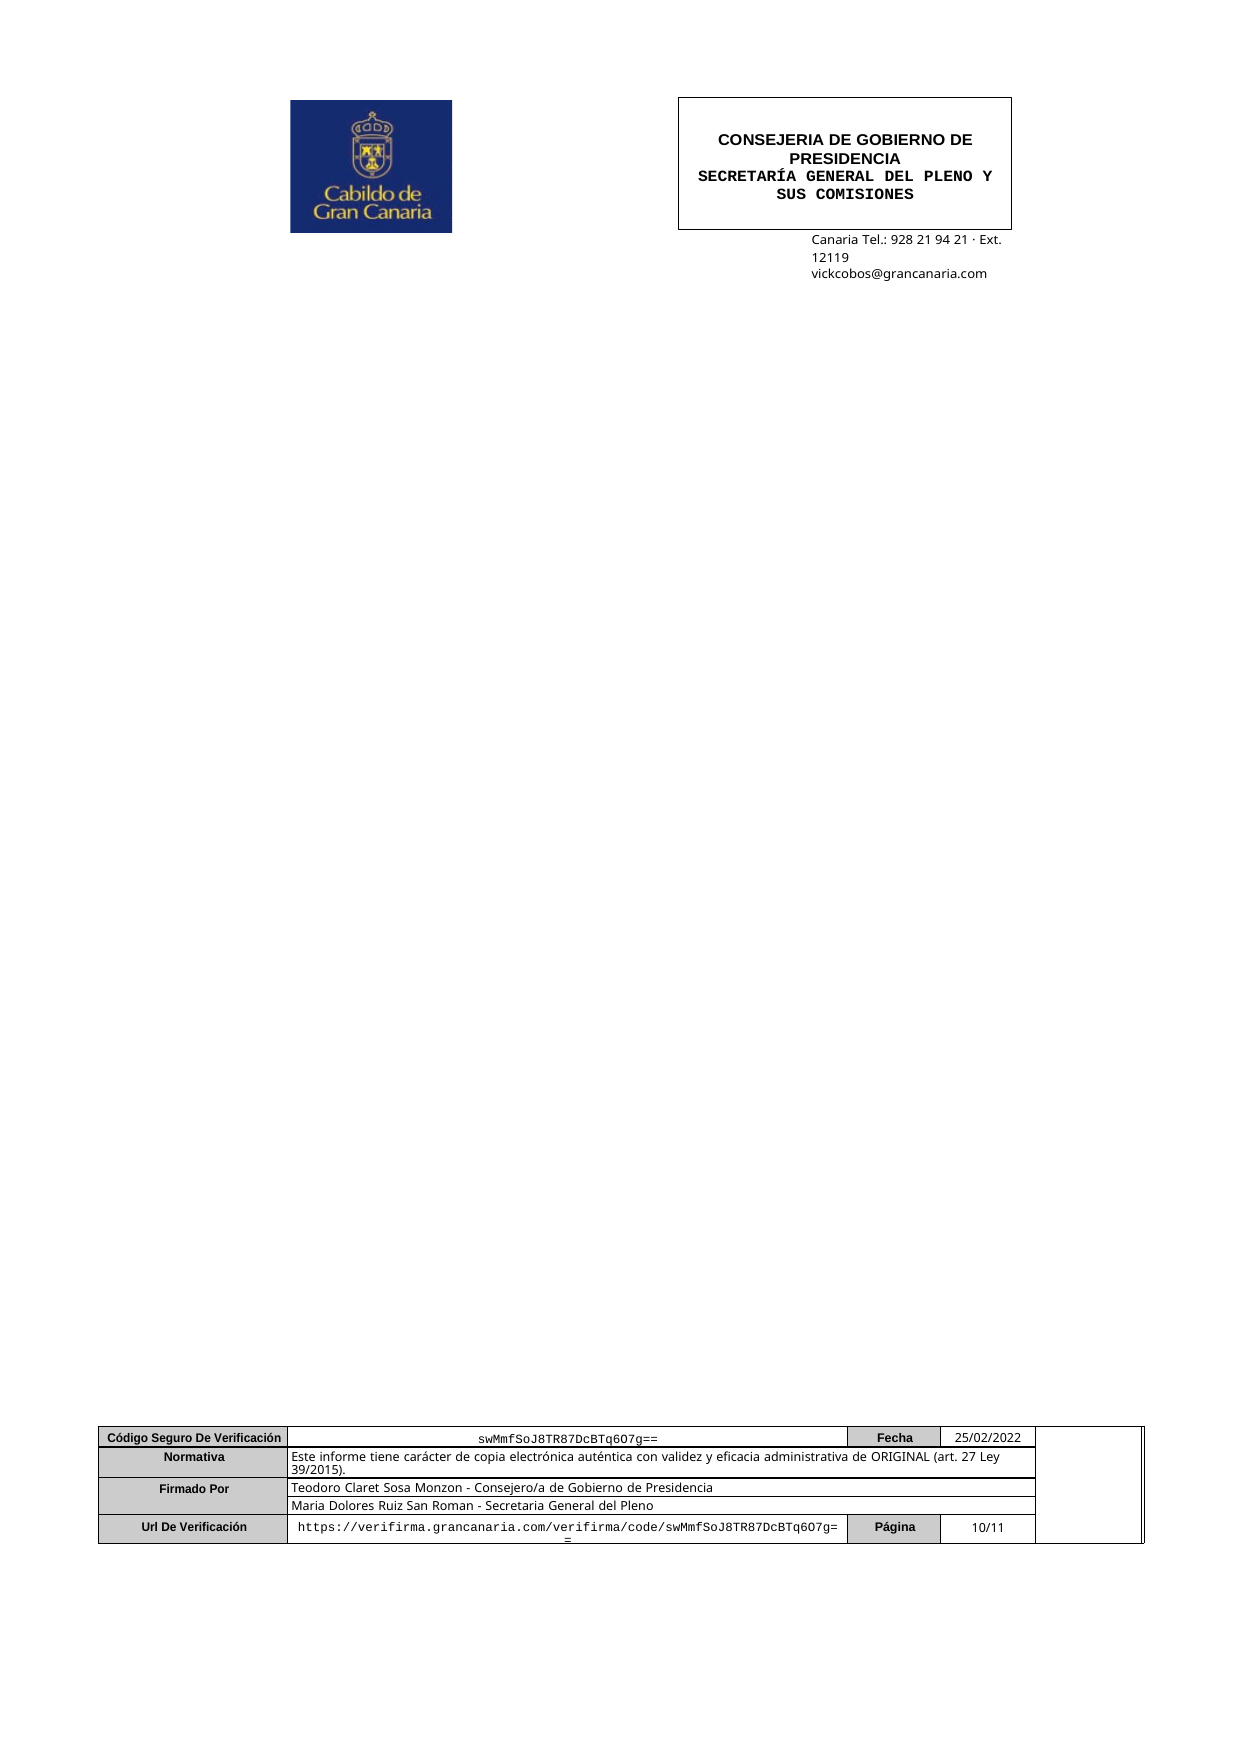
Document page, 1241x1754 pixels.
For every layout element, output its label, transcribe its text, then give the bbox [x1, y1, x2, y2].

text vickcobos@grancanaria.com [811, 267, 1155, 281]
text Canaria Tel.: 928 21 94 21 · Ext. 12119 [811, 231, 1025, 266]
picture [290, 100, 453, 233]
